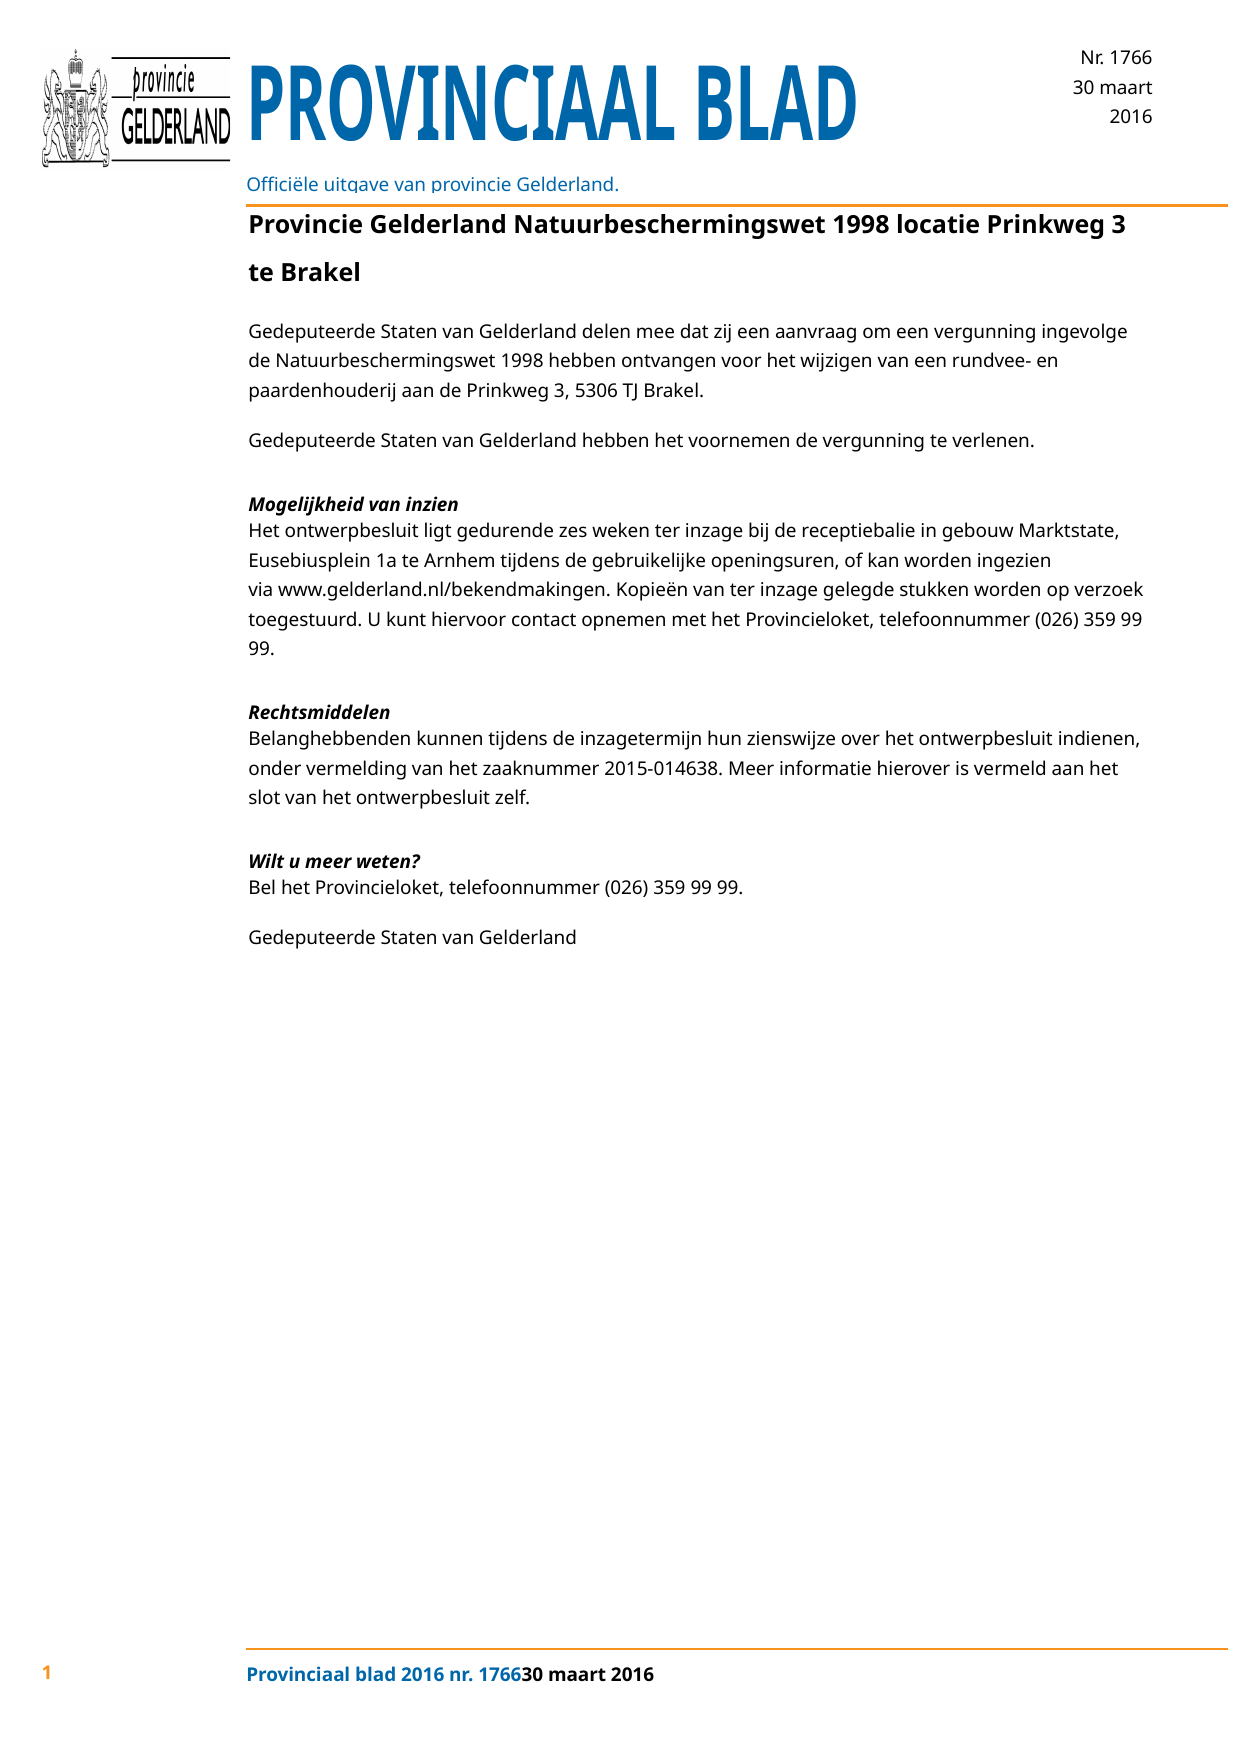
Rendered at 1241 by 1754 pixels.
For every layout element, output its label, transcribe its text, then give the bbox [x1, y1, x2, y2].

text Gedeputeerde Staten van Gelderland [248, 924, 1152, 950]
text Wilt u meer weten? [248, 848, 1152, 874]
text Gedeputeerde Staten van Gelderland delen mee dat zij een aanvraag om een vergunning ingevolge de Natuurbeschermingswet 1998 hebben ontvangen voor het wijzigen van een rundvee- en paardenhouderij aan de Prinkweg 3, 5306 TJ Brakel. [248, 318, 1152, 403]
text Rechtsmiddelen [248, 699, 1152, 725]
text Bel het Provincieloket, telefoonnummer (026) 359 99 99. [248, 874, 1152, 900]
text Provincie Gelderland Natuurbeschermingswet 1998 locatie Prinkweg 3 te Brakel [248, 207, 1152, 288]
picture [41, 47, 231, 172]
text Belanghebbenden kunnen tijdens de inzagetermijn hun zienswijze over het ontwerpbesluit indienen, onder vermelding van het zaaknummer 2015-014638. Meer informatie hierover is vermeld aan het slot van het ontwerpbesluit zelf. [248, 725, 1152, 810]
text Het ontwerpbesluit ligt gedurende zes weken ter inzage bij de receptiebalie in gebouw Marktstate, Eusebiusplein 1a te Arnhem tijdens de gebruikelijke openingsuren, of kan worden ingezien via www.gelderland.nl/bekendmakingen. Kopieën van ter inzage gelegde stukken worden op verzoek toegestuurd. U kunt hiervoor contact opnemen met het Provincieloket, telefoonnummer (026) 359 99 99. [248, 517, 1152, 661]
text Mogelijkheid van inzien [248, 491, 1152, 517]
text Gedeputeerde Staten van Gelderland hebben het voornemen de vergunning te verlenen. [248, 427, 1152, 453]
